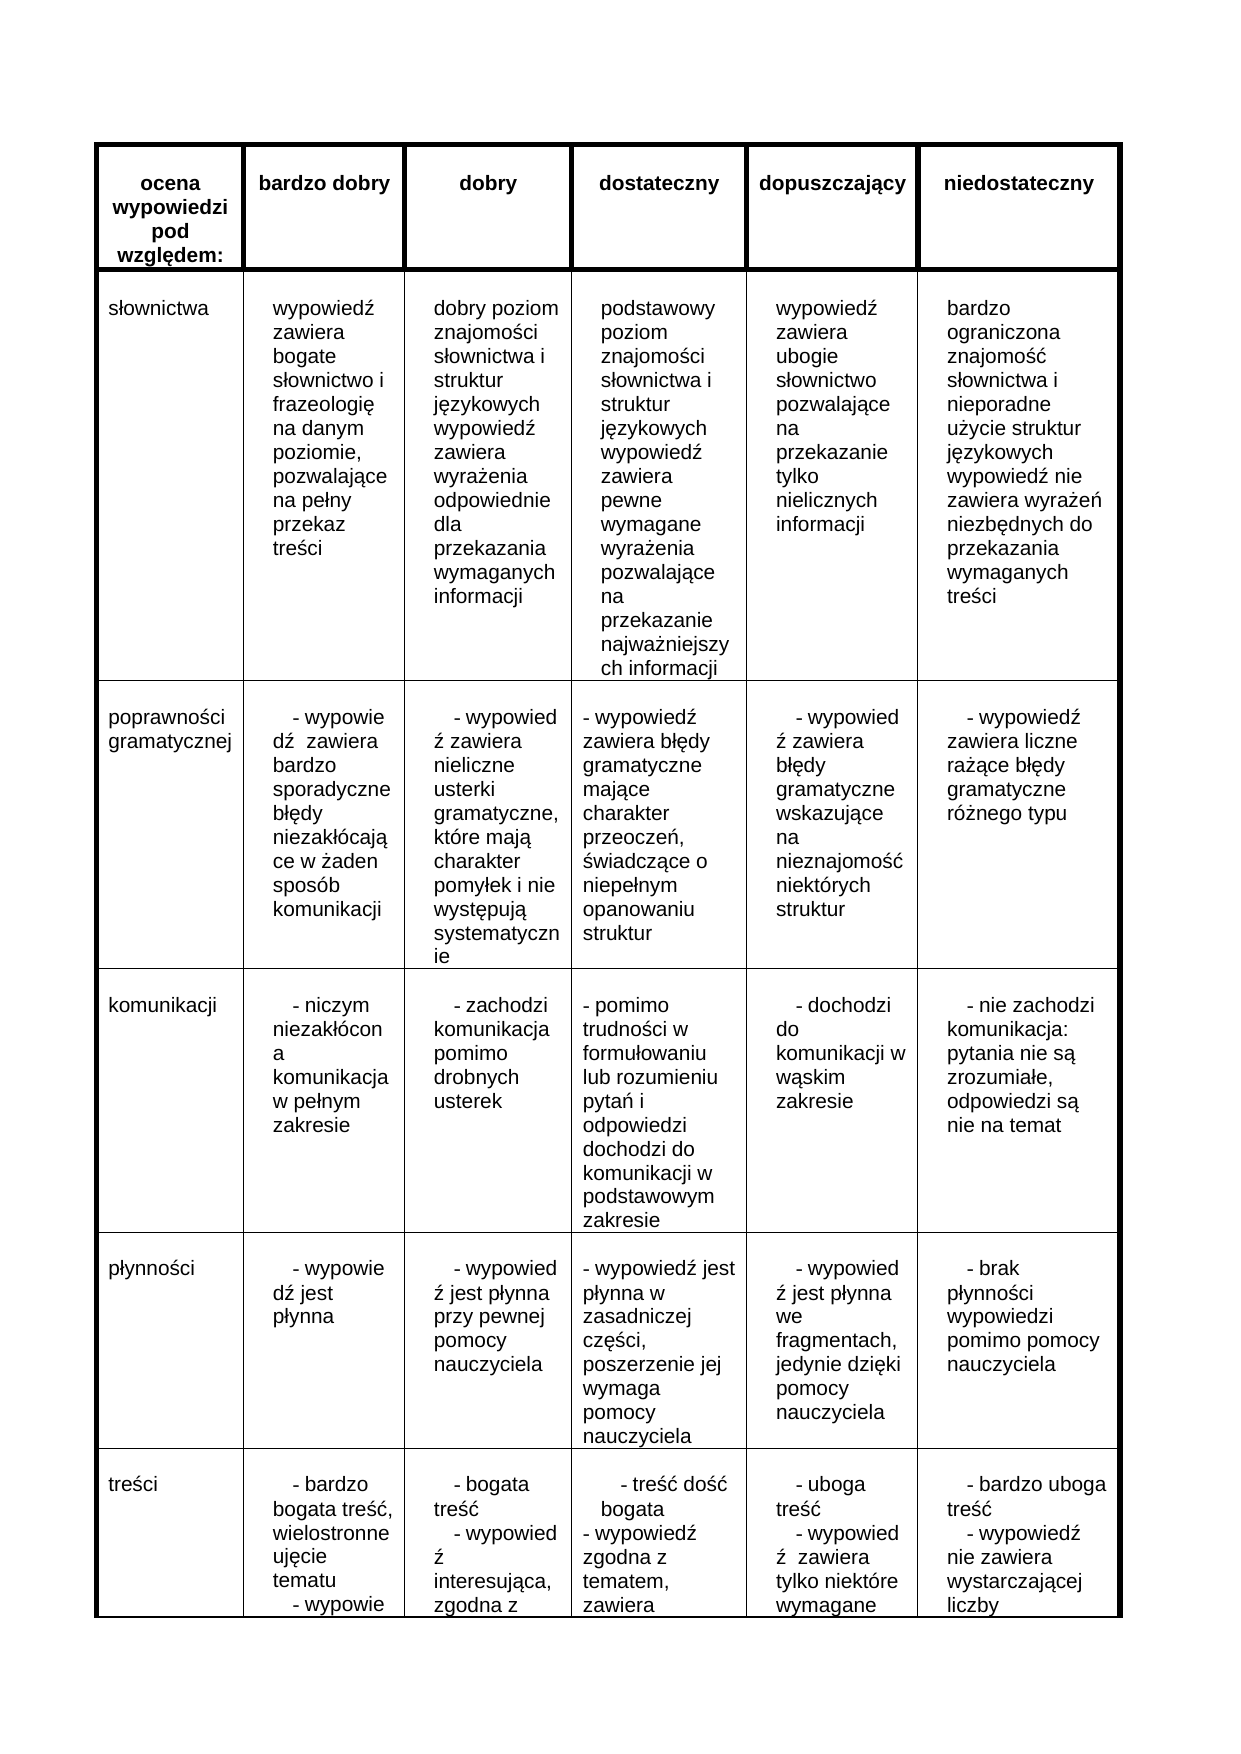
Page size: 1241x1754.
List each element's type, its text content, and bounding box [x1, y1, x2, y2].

table_cell brak płynności wypowiedzi pomimo pomocy nauczyciela [918, 1233, 1117, 1448]
table_cell nie zachodzi komunikacja: pytania nie są zrozumiałe, odpowiedzi są nie na temat [918, 969, 1117, 1232]
table_cell wypowiedź zawiera bogate słownictwo i frazeologię na danym poziomie, pozwalające na pełny przekaz treści [244, 272, 404, 679]
table_cell poprawności gramatycznej [99, 681, 243, 968]
table_cell dochodzi do komunikacji w wąskim zakresie [747, 969, 917, 1232]
table_cell niczym niezakłócona komunikacja w pełnym zakresie [244, 969, 404, 1232]
table_cell wypowiedź zawiera błędy gramatyczne wskazujące na nieznajomość niektórych struktur [747, 681, 917, 968]
table_header bardzo dobry [246, 147, 402, 267]
table_cell uboga treść wypowiedź zawiera tylko niektóre wymagane [747, 1449, 917, 1616]
table_cell pomimo trudności w formułowaniu lub rozumieniu pytań i odpowiedzi dochodzi do komunikacji w podstawowym zakresie [572, 969, 746, 1232]
table_cell wypowiedź jest płynna we fragmentach, jedynie dzięki pomocy nauczyciela [747, 1233, 917, 1448]
table_cell bardzo ograniczona znajomość słownictwa i nieporadne użycie struktur językowych wypowiedź nie zawiera wyrażeń niezbędnych do przekazania wymaganych treści [918, 272, 1117, 679]
table_cell wypowiedź jest płynna [244, 1233, 404, 1448]
table_cell podstawowy poziom znajomości słownictwa i struktur językowych wypowiedź zawiera pewne wymagane wyrażenia pozwalające na przekazanie najważniejszych informacji [572, 272, 746, 679]
table_cell wypowiedź zawiera ubogie słownictwo pozwalające na przekazanie tylko nielicznych informacji [747, 272, 917, 679]
table_cell dobry poziom znajomości słownictwa i struktur językowych wypowiedź zawiera wyrażenia odpowiednie dla przekazania wymaganych informacji [405, 272, 571, 679]
table_cell wypowiedź jest płynna w zasadniczej części, poszerzenie jej wymaga pomocy nauczyciela [572, 1233, 746, 1448]
table_header dopuszczający [749, 147, 915, 267]
table_cell komunikacji [99, 969, 243, 1232]
table_cell wypowiedź zawiera liczne rażące błędy gramatyczne różnego typu [918, 681, 1117, 968]
table_cell bardzo uboga treść wypowiedź nie zawiera wystarczającej liczby [918, 1449, 1117, 1616]
table_cell treść dość bogata wypowiedź zgodna z tematem, zawiera [572, 1449, 746, 1616]
table_cell płynności [99, 1233, 243, 1448]
table_header dostateczny [574, 147, 744, 267]
table_cell wypowiedź jest płynna przy pewnej pomocy nauczyciela [405, 1233, 571, 1448]
table_cell bardzo bogata treść, wielostronne ujęcie tematu wypowie [244, 1449, 404, 1616]
table_cell wypowiedź zawiera błędy gramatyczne mające charakter przeoczeń, świadczące o niepełnym opanowaniu struktur [572, 681, 746, 968]
table_cell wypowiedź zawiera bardzo sporadyczne błędy niezakłócające w żaden sposób komunikacji [244, 681, 404, 968]
table_cell treści [99, 1449, 243, 1616]
table_cell zachodzi komunikacja pomimo drobnych usterek [405, 969, 571, 1232]
table_header dobry [407, 147, 569, 267]
table_cell słownictwa [99, 272, 243, 679]
table_header ocena wypowiedzi pod względem: [99, 147, 241, 267]
table_cell wypowiedź zawiera nieliczne usterki gramatyczne, które mają charakter pomyłek i nie występują systematycznie [405, 681, 571, 968]
table_header niedostateczny [921, 147, 1117, 267]
table_cell bogata treść wypowiedź interesująca, zgodna z [405, 1449, 571, 1616]
